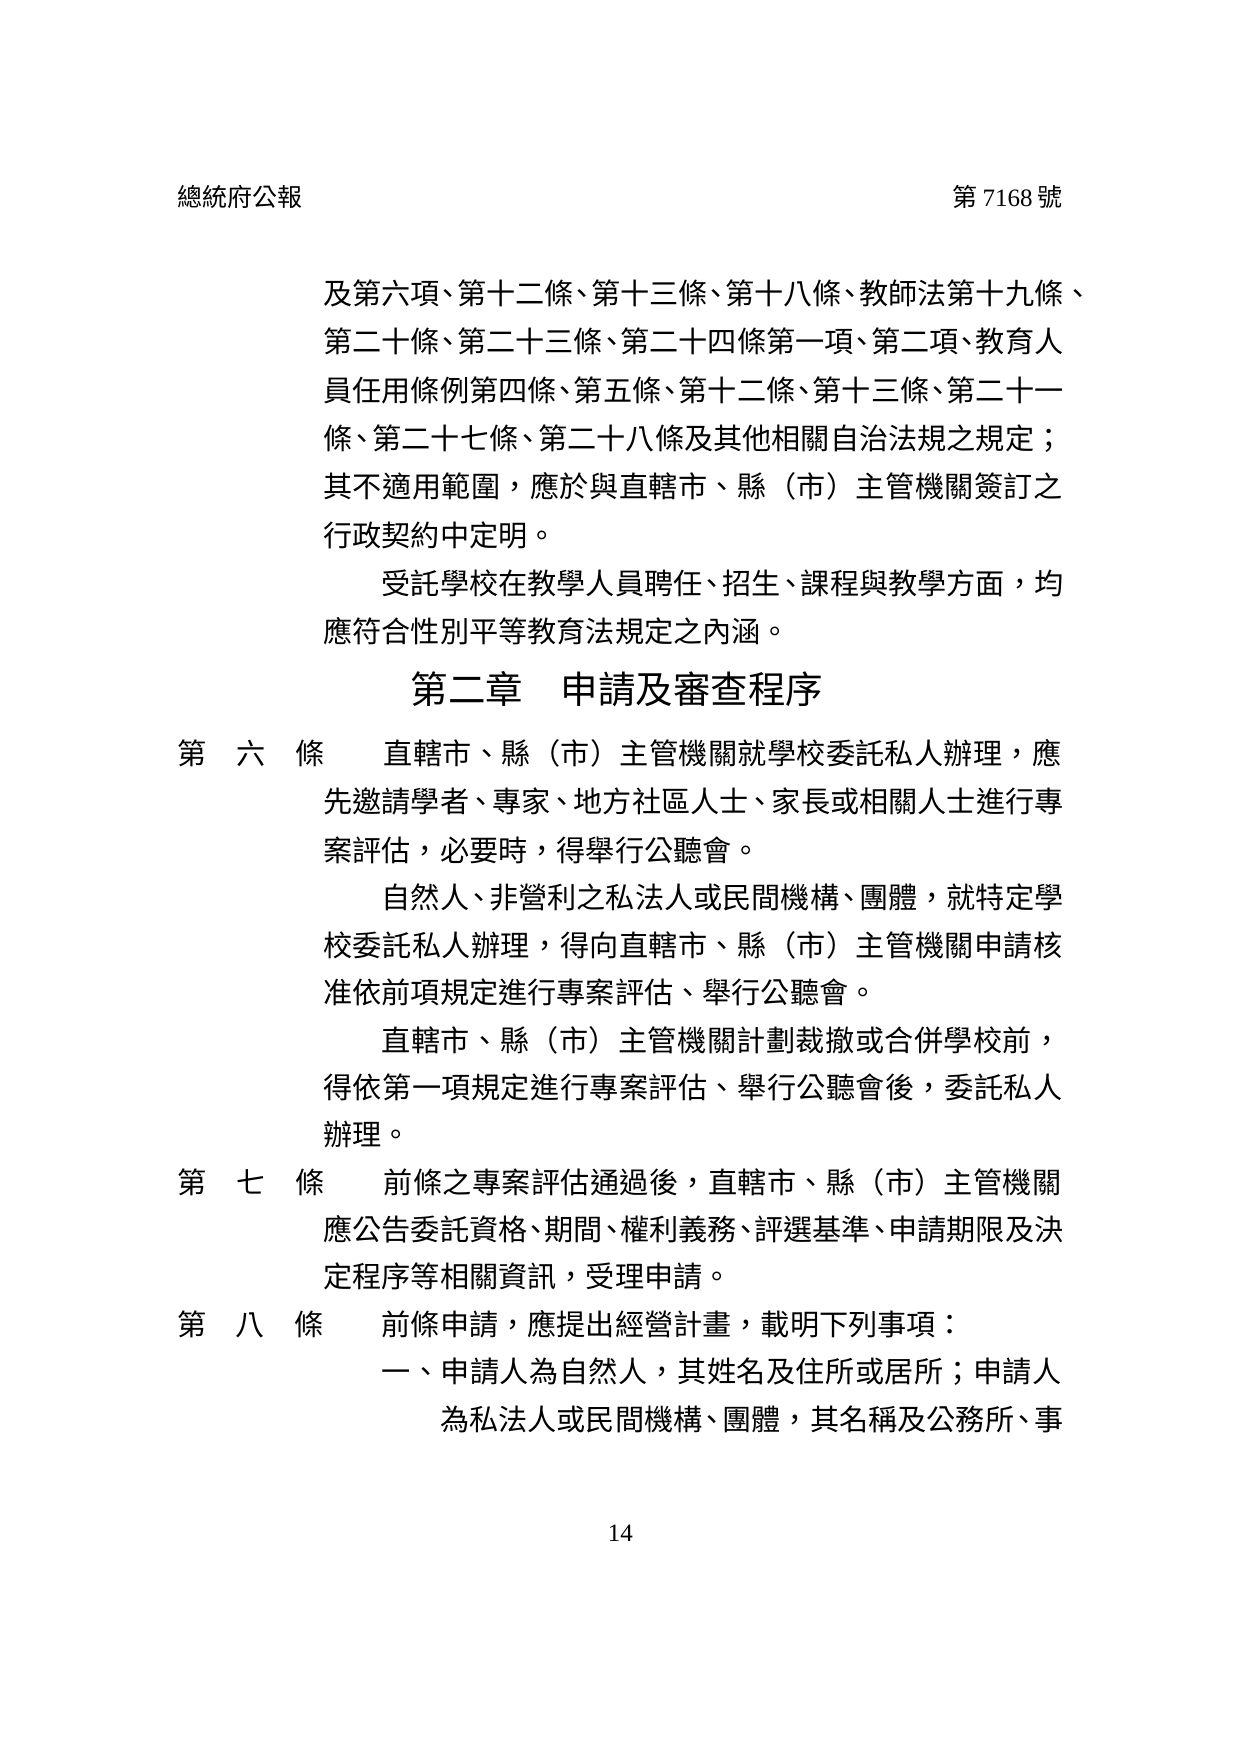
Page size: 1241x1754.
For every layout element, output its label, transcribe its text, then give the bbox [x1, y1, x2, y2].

text 第 七 條 前條之專案評估通過後，直轄市、縣（市）主管機關應公告委託資格、期間、權利義務、評選基準、申請期限及決定程序等相關資訊，受理申請。 [177, 1155, 1063, 1297]
text 第 五 條 受託學校就學區劃分、雜費與各項代收代辦費、課程、校長、教學人員與職員之進用、退撫與待遇、行政組織、員額編制、編班原則與教學評量，得不適用國民教育法第四條第二項、第五條第三項、第六條第一項、第二項、第八條、第八條之二、第九條第一項至第五項、第十條第二項至第四項及第六項、第十二條、第十三條、第十八條、教師法第十九條、第二十條、第二十三條、第二十四條第一項、第二項、教育人員任用條例第四條、第五條、第十二條、第十三條、第二十一條、第二十七條、第二十八條及其他相關自治法規之規定；其不適用範圍，應於與直轄市、縣（市）主管機關簽訂之行政契約中定明。 [177, 266, 1063, 556]
text 一、申請人為自然人，其姓名及住所或居所；申請人為私法人或民間機構、團體，其名稱及公務所、事 [381, 1345, 1063, 1439]
text 第 八 條 前條申請，應提出經營計畫，載明下列事項： [177, 1297, 1063, 1345]
text 直轄市、縣（市）主管機關計劃裁撤或合併學校前，得依第一項規定進行專案評估、舉行公聽會後，委託私人辦理。 [323, 1013, 1063, 1155]
text 第二章 申請及審查程序 [411, 665, 1063, 713]
text 第 六 條 直轄市、縣（市）主管機關就學校委託私人辦理，應先邀請學者、專家、地方社區人士、家長或相關人士進行專案評估，必要時，得舉行公聽會。 [177, 726, 1063, 871]
text 受託學校在教學人員聘任、招生、課程與教學方面，均應符合性別平等教育法規定之內涵。 [323, 556, 1063, 652]
text 自然人、非營利之私法人或民間機構、團體，就特定學校委託私人辦理，得向直轄市、縣（市）主管機關申請核准依前項規定進行專案評估、舉行公聽會。 [323, 871, 1063, 1013]
